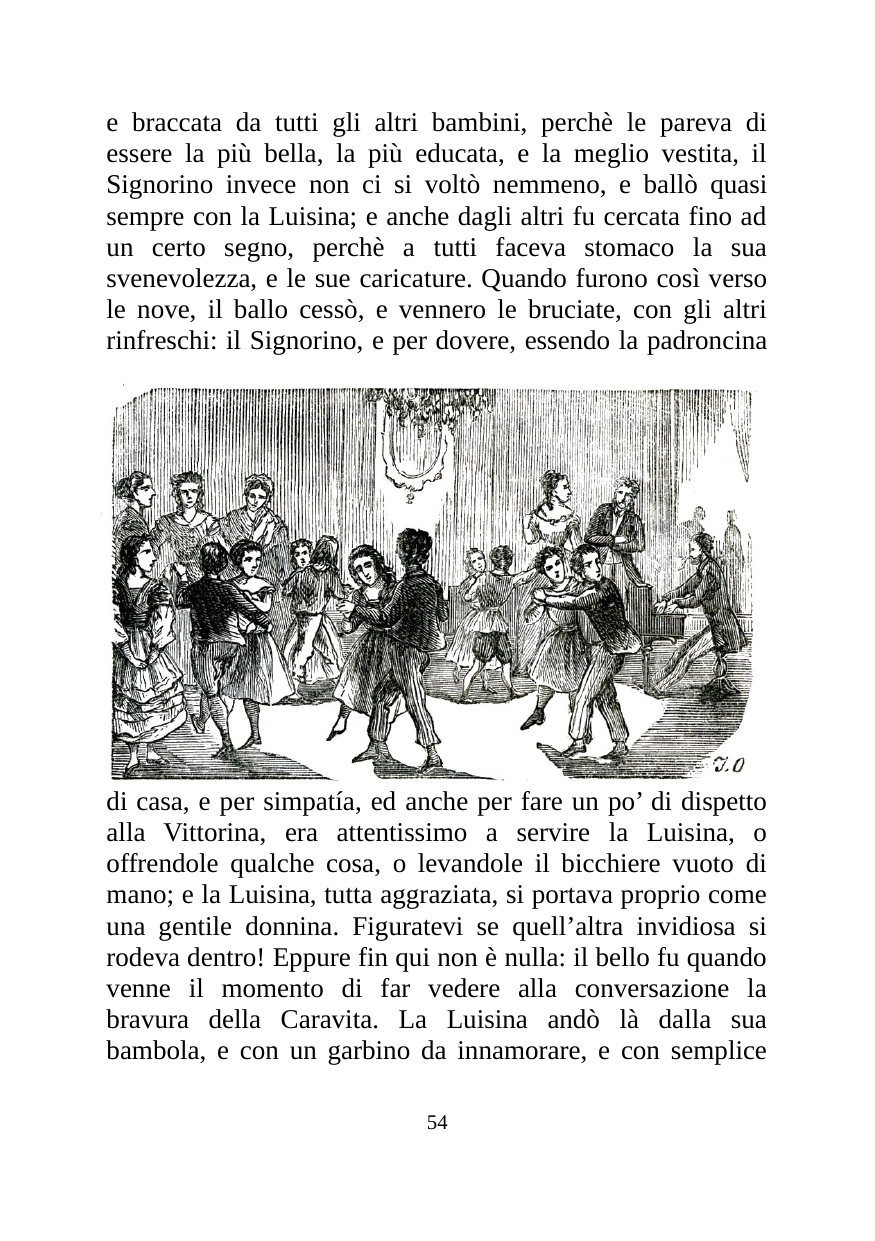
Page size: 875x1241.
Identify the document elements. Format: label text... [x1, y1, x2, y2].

picture [99, 383, 762, 786]
text e braccata da tutti gli altri bambini, perchè le pareva di essere la più bella, la più educata, e la meglio vestita, il Signorino invece non ci si voltò nemmeno, e ballò quasi sempre con la Luisina; e anche dagli altri fu cercata fino ad un certo segno, perchè a tutti faceva stomaco la sua svenevolezza, e le sue caricature. Quando furono così verso le nove, il ballo cessò, e vennero le bruciate, con gli altri rinfreschi: il Signorino, e per dovere, essendo la padroncina di casa, e per simpatía, ed anche per fare un po’ di dispetto alla Vittorina, era attentissimo a servire la Luisina, o offrendole qualche cosa, o levandole il bicchiere vuoto di mano; e la Luisina, tutta aggraziata, si portava proprio come una gentile donnina. Figuratevi se quell’altra invidiosa si rodeva dentro! Eppure fin qui non è nulla: il bello fu quando venne il momento di far vedere alla conversazione la bravura della Caravita. La Luisina andò là dalla sua bambola, e con un garbino da innamorare, e con semplice [106, 106, 768, 1066]
